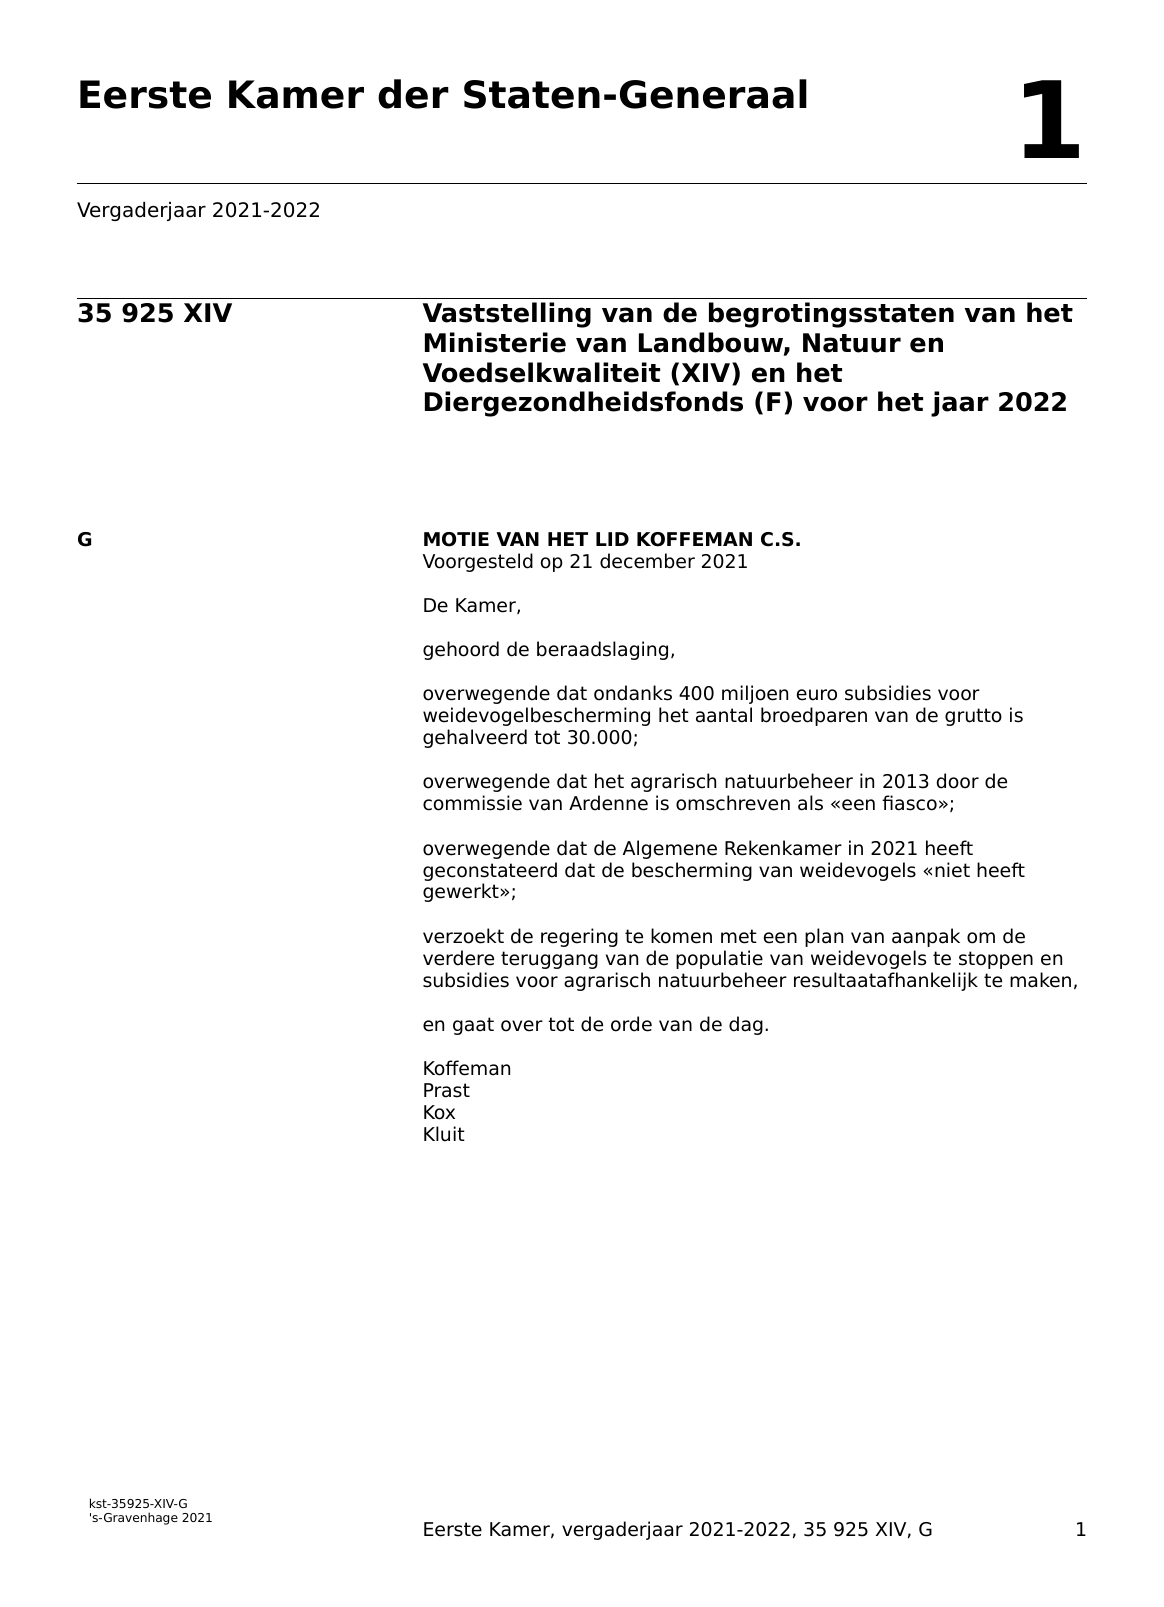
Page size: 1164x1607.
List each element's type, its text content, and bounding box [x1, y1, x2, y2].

text 's-Gravenhage 2021 [88, 1511, 323, 1525]
table_cell Vergaderjaar 2021-2022 [77, 184, 1087, 298]
subtitle 35 925 XIV Vaststelling van de begrotingsstaten van het Ministerie van Landbouw, Natuur en Voedselkwaliteit (XIV) en het Diergezondheidsfonds (F) voor het jaar 2022 [77, 299, 1087, 418]
text kst-35925-XIV-G [88, 1497, 323, 1511]
text overwegende dat ondanks 400 miljoen euro subsidies voor weidevogelbescherming het aantal broedparen van de grutto is gehalveerd tot 30.000; [422, 683, 1087, 749]
text Kluit [422, 1124, 1087, 1146]
text overwegende dat de Algemene Rekenkamer in 2021 heeft geconstateerd dat de bescherming van weidevogels «niet heeft gewerkt»; [422, 837, 1087, 903]
subtitle G MOTIE VAN HET LID KOFFEMAN C.S. [77, 529, 1087, 551]
text gehoord de beraadslaging, [422, 639, 1087, 661]
table_header Eerste Kamer der Staten-Generaal [77, 59, 886, 183]
table_header 1 [886, 59, 1087, 183]
text verzoekt de regering te komen met een plan van aanpak om de verdere teruggang van de populatie van weidevogels te stoppen en subsidies voor agrarisch natuurbeheer resultaatafhankelijk te maken, [422, 926, 1087, 992]
text Kox [422, 1102, 1087, 1124]
text en gaat over tot de orde van de dag. [422, 1014, 1087, 1036]
text De Kamer, [422, 595, 1087, 617]
text Prast [422, 1080, 1087, 1102]
text Koffeman [422, 1058, 1087, 1080]
text overwegende dat het agrarisch natuurbeheer in 2013 door de commissie van Ardenne is omschreven als «een fiasco»; [422, 771, 1087, 815]
text Voorgesteld op 21 december 2021 [422, 551, 1087, 573]
